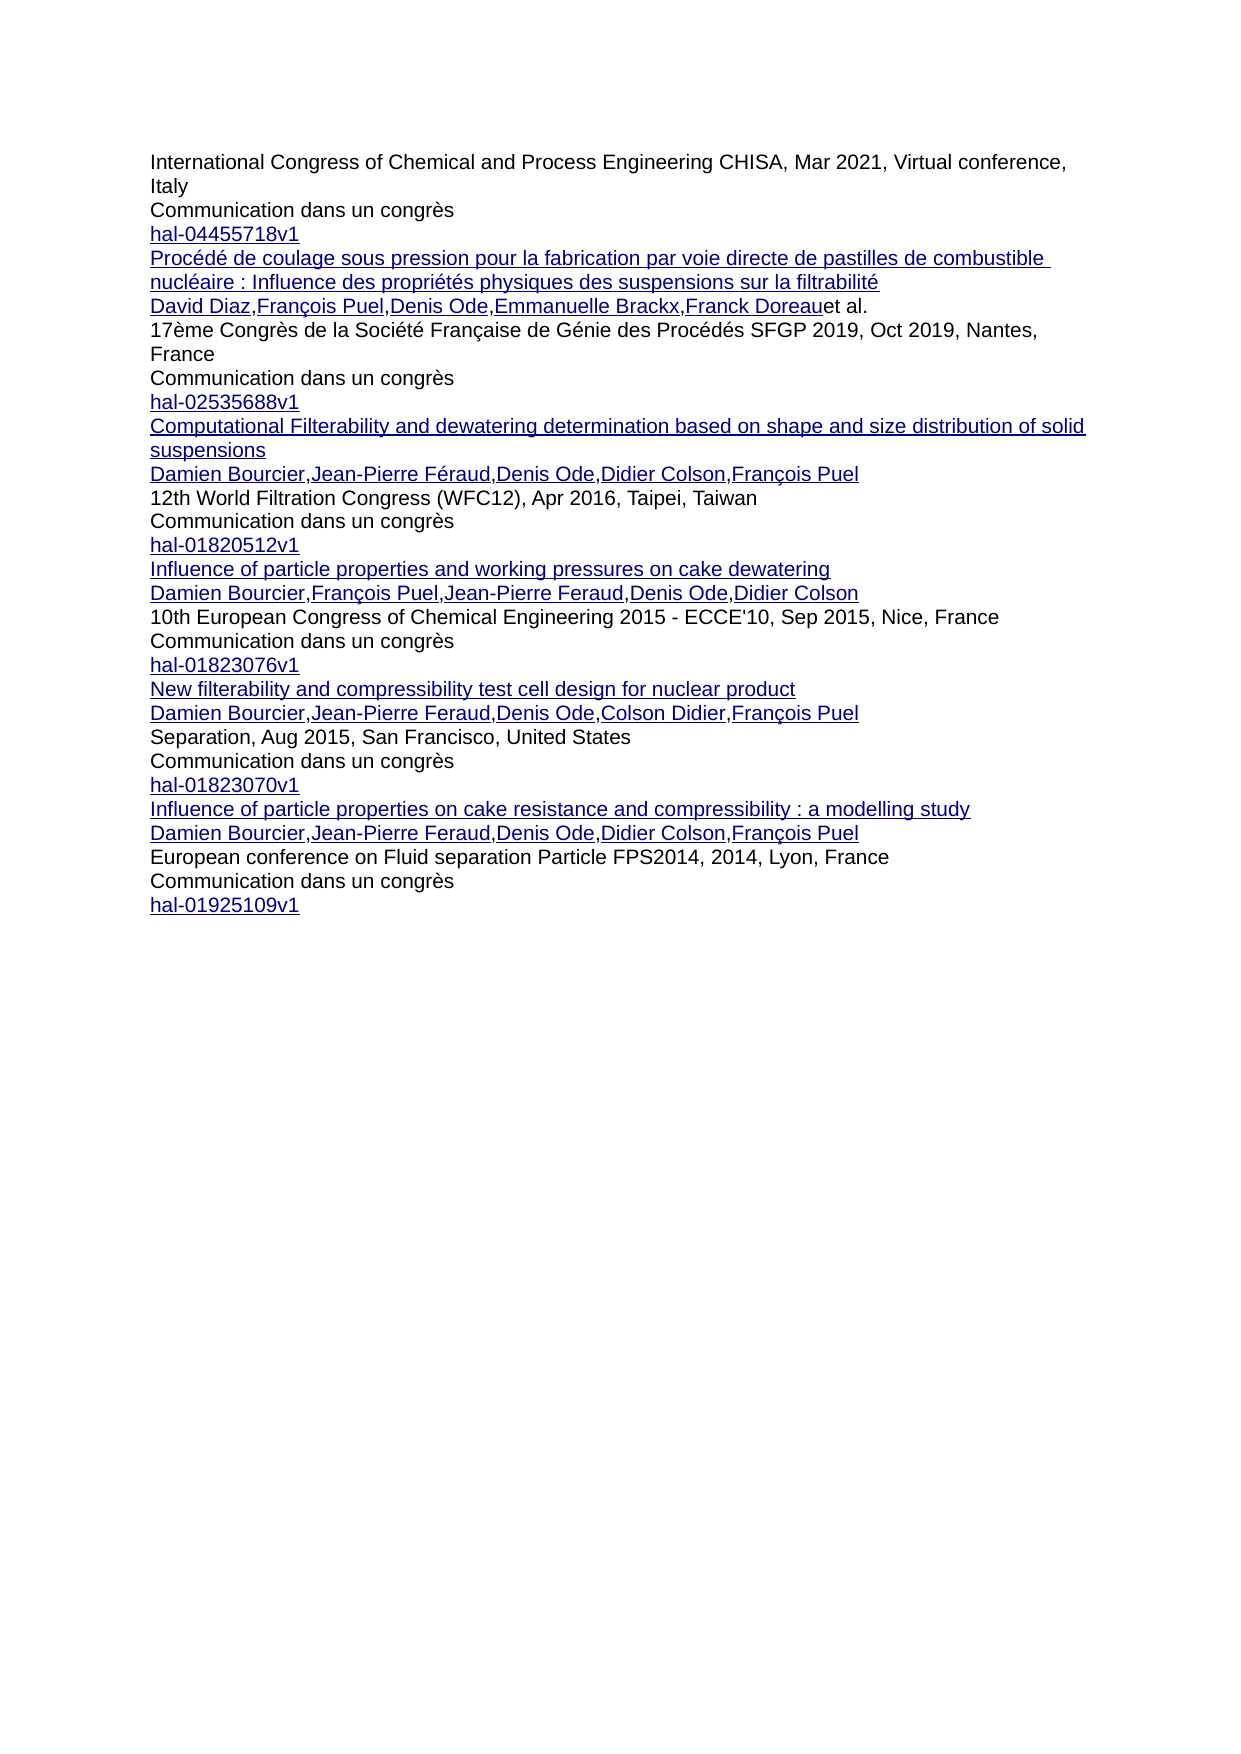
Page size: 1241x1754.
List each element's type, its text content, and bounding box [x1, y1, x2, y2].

table_cell Influence of particle properties on cake resistance and compressibility : a modelling study Damien Bourcier,Jean-Pierre Feraud,Denis Ode,Didier Colson,François Puel European conference on Fluid separation Particle FPS2014, 2014, Lyon, France Communication dans un congrès hal-01925109v1 [150, 797, 1090, 917]
table_cell Procédé de coulage sous pression pour la fabrication par voie directe de pastilles de combustible nucléaire : Influence des propriétés physiques des suspensions sur la filtrabilité David Diaz,François Puel,Denis Ode,Emmanuelle Brackx,Franck Doreauet al. 17ème Congrès de la Société Française de Génie des Procédés SFGP 2019, Oct 2019, Nantes, France Communication dans un congrès hal-02535688v1 [150, 246, 1090, 413]
table_cell Computational Filterability and dewatering determination based on shape and size distribution of solid suspensions Damien Bourcier,Jean-Pierre Féraud,Denis Ode,Didier Colson,François Puel 12th World Filtration Congress (WFC12), Apr 2016, Taipei, Taiwan Communication dans un congrès hal-01820512v1 [150, 414, 1090, 557]
table_header Experimental assessment of the influence of particle properties in filtration: Development and validation of a pilot for nuclear fuel fabrication David Diaz,Sophie Charton,Denis Ode,Franck Doreau,François Puel International Congress of Chemical and Process Engineering CHISA, Mar 2021, Virtual conference, Italy Communication dans un congrès hal-04455718v1 [150, 150, 1090, 246]
table_cell New filterability and compressibility test cell design for nuclear product Damien Bourcier,Jean-Pierre Feraud,Denis Ode,Colson Didier,François Puel Separation, Aug 2015, San Francisco, United States Communication dans un congrès hal-01823070v1 [150, 677, 1090, 797]
table_cell Influence of particle properties and working pressures on cake dewatering Damien Bourcier,François Puel,Jean-Pierre Feraud,Denis Ode,Didier Colson 10th European Congress of Chemical Engineering 2015 - ECCE'10, Sep 2015, Nice, France Communication dans un congrès hal-01823076v1 [150, 557, 1090, 677]
